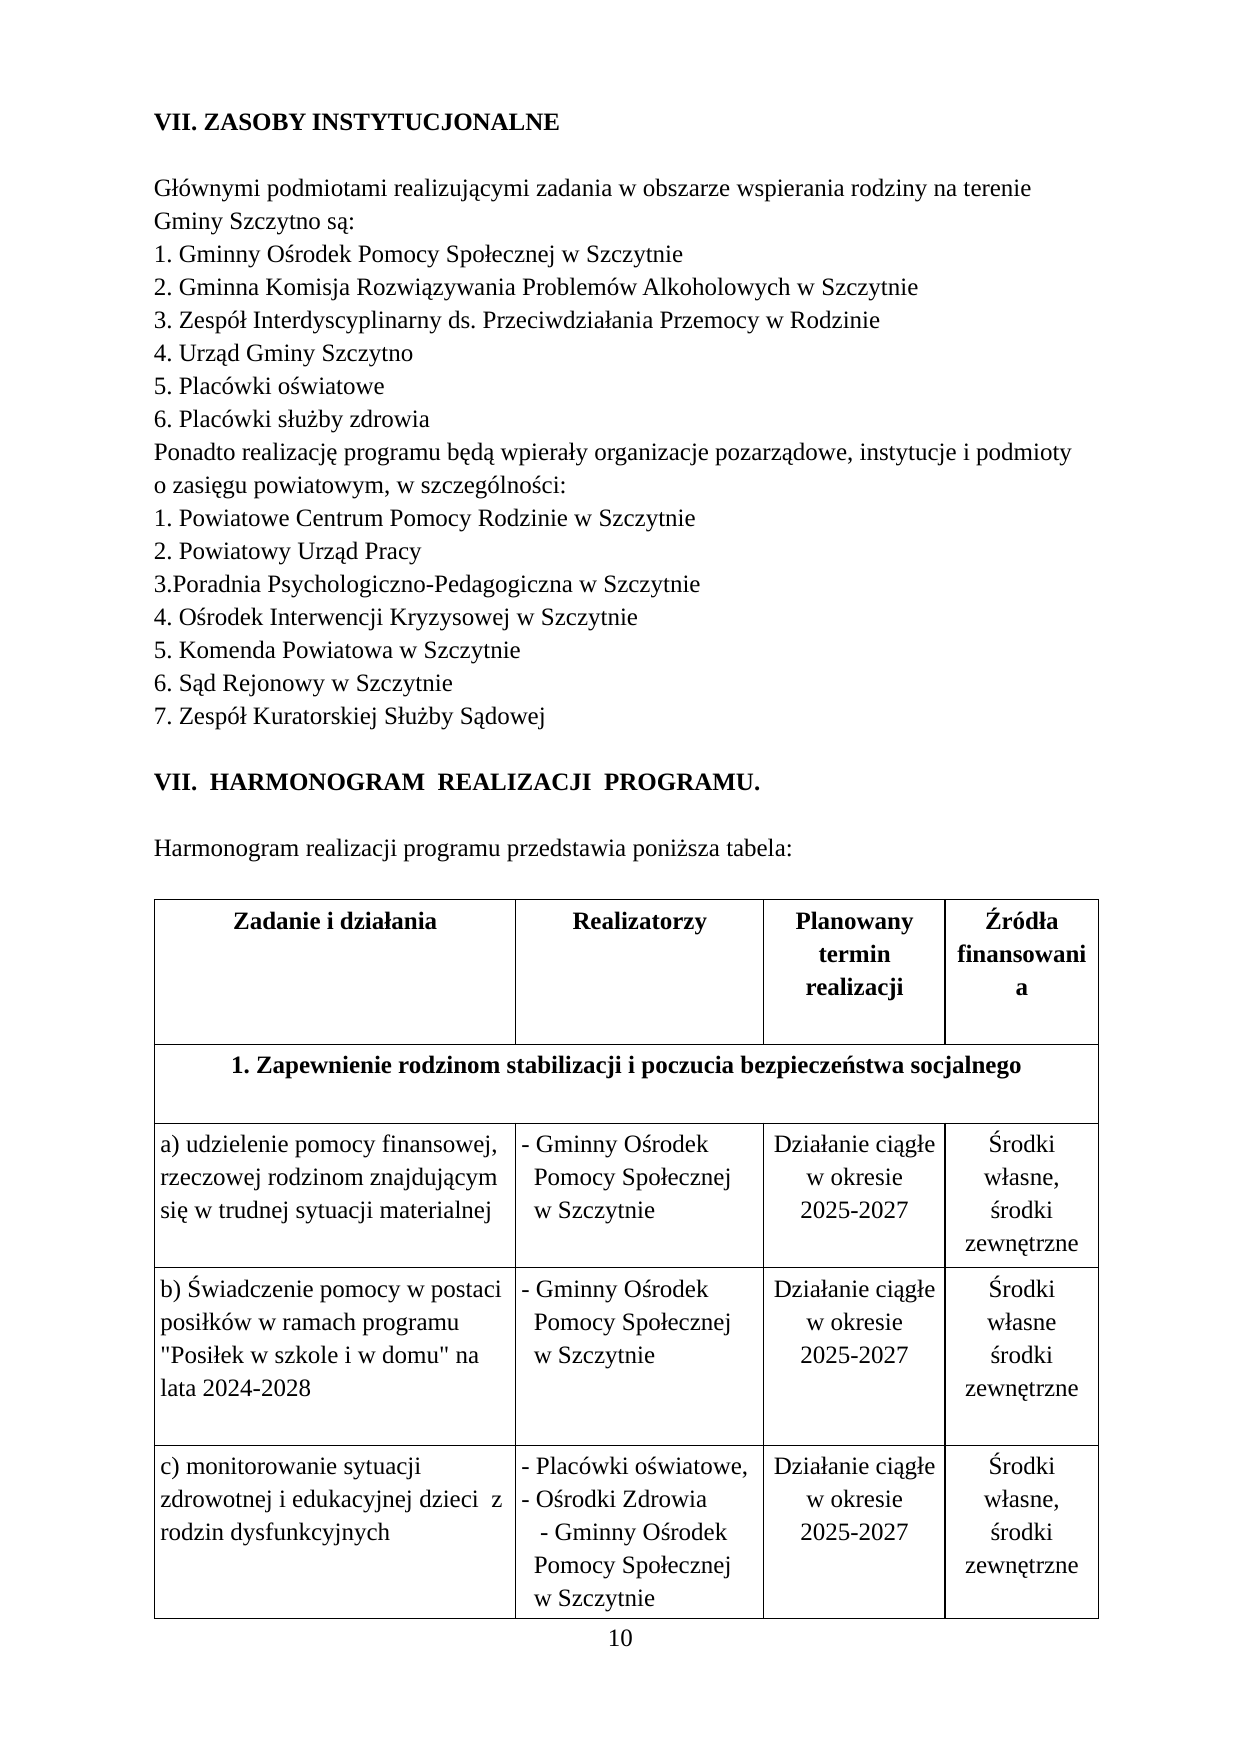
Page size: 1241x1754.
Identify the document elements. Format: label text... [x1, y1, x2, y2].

text Ponadto realizację programu będą wpierały organizacje pozarządowe, instytucje i podmioty o zasięgu powiatowym, w szczególności: [153, 437, 1087, 499]
text 2. Gminna Komisja Rozwiązywania Problemów Alkoholowych w Szczytnie [153, 272, 1087, 301]
table_cell Środki własne środki zewnętrzne [946, 1268, 1098, 1444]
table_cell a) udzielenie pomocy finansowej, rzeczowej rodzinom znajdującym się w trudnej sytuacji materialnej [155, 1124, 515, 1267]
table_cell 1. Zapewnienie rodzinom stabilizacji i poczucia bezpieczeństwa socjalnego [155, 1045, 1098, 1122]
table_cell c) monitorowanie sytuacji zdrowotnej i edukacyjnej dzieci z rodzin dysfunkcyjnych [155, 1446, 515, 1618]
text 1. Gminny Ośrodek Pomocy Społecznej w Szczytnie [153, 239, 1087, 268]
table_cell Działanie ciągłe w okresie 2025-2027 [764, 1268, 944, 1444]
table_cell Środki własne, środki zewnętrzne [946, 1124, 1098, 1267]
text 3.Poradnia Psychologiczno-Pedagogiczna w Szczytnie [153, 569, 1087, 598]
table_header Źródła finansowania [946, 900, 1098, 1044]
text 4. Ośrodek Interwencji Kryzysowej w Szczytnie [153, 602, 1087, 631]
text Głównymi podmiotami realizującymi zadania w obszarze wspierania rodziny na terenie Gminy Szczytno są: [153, 173, 1087, 234]
table_cell - Placówki oświatowe, - Ośrodki Zdrowia - Gminny Ośrodek Pomocy Społecznej w Szczytnie [516, 1446, 763, 1618]
text 6. Sąd Rejonowy w Szczytnie [153, 668, 1087, 697]
table_cell Działanie ciągłe w okresie 2025-2027 [764, 1124, 944, 1267]
table_cell Środki własne, środki zewnętrzne [946, 1446, 1098, 1618]
table_cell b) Świadczenie pomocy w postaci posiłków w ramach programu "Posiłek w szkole i w domu" na lata 2024-2028 [155, 1268, 515, 1444]
text 3. Zespół Interdyscyplinarny ds. Przeciwdziałania Przemocy w Rodzinie [153, 305, 1087, 334]
text 5. Komenda Powiatowa w Szczytnie [153, 635, 1087, 664]
text 7. Zespół Kuratorskiej Służby Sądowej [153, 701, 1087, 730]
table_header Zadanie i działania [155, 900, 515, 1044]
text Harmonogram realizacji programu przedstawia poniższa tabela: [153, 833, 1087, 862]
text 1. Powiatowe Centrum Pomocy Rodzinie w Szczytnie [153, 503, 1087, 532]
table_cell - Gminny Ośrodek Pomocy Społecznej w Szczytnie [516, 1268, 763, 1444]
table_header Planowany termin realizacji [764, 900, 944, 1044]
text VII. ZASOBY INSTYTUCJONALNE [153, 107, 1087, 136]
table_cell Działanie ciągłe w okresie 2025-2027 [764, 1446, 944, 1618]
text 2. Powiatowy Urząd Pracy [153, 536, 1087, 565]
text 6. Placówki służby zdrowia [153, 404, 1087, 433]
table_header Realizatorzy [516, 900, 763, 1044]
table_cell - Gminny Ośrodek Pomocy Społecznej w Szczytnie [516, 1124, 763, 1267]
text 5. Placówki oświatowe [153, 371, 1087, 400]
text 4. Urząd Gminy Szczytno [153, 338, 1087, 367]
text VII. HARMONOGRAM REALIZACJI PROGRAMU. [153, 767, 1087, 796]
